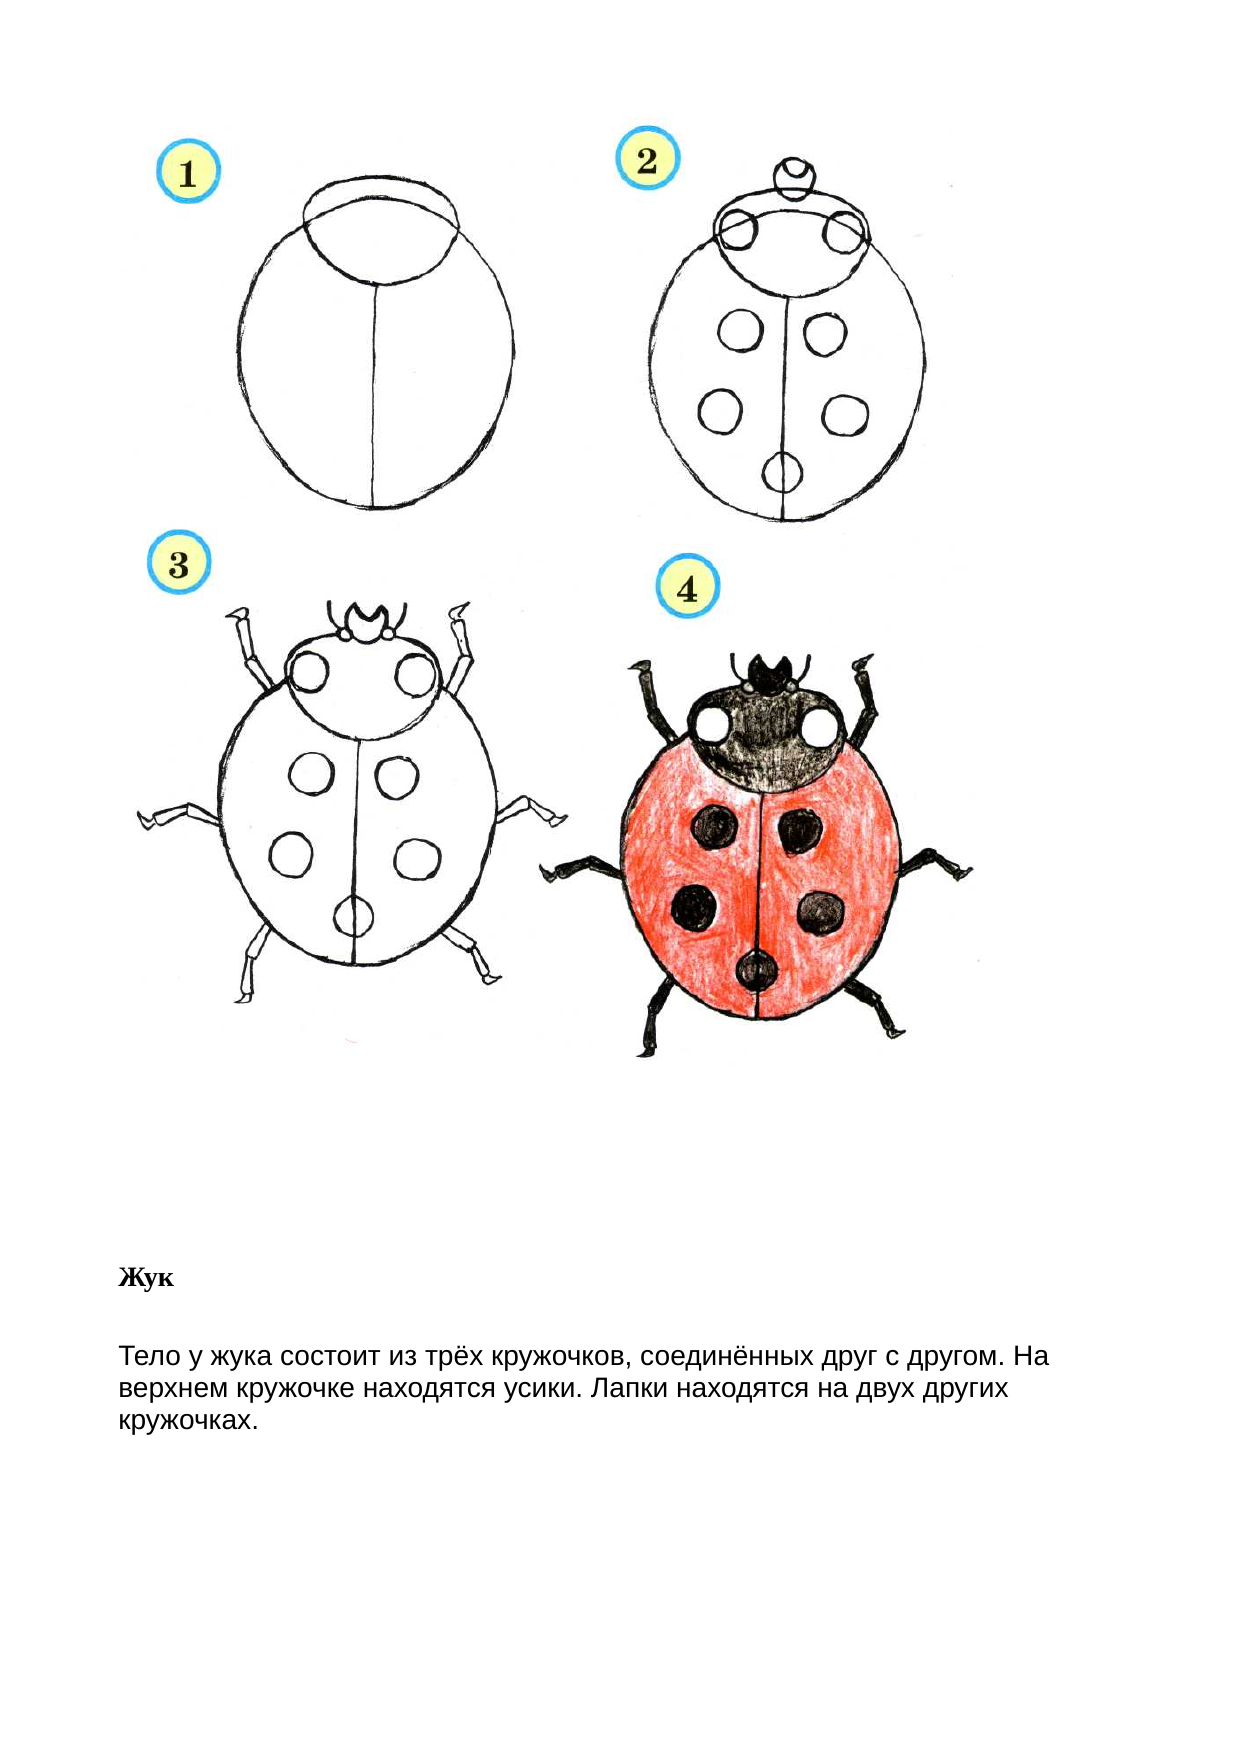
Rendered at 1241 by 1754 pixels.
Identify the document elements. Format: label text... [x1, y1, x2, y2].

text Тело у жука состоит из трёх кружочков, соединённых друг с другом. На верхнем кружочке находятся усики. Лапки находятся на двух других кружочках. [118, 1338, 1122, 1436]
picture [118, 118, 983, 1072]
subtitle Жук [118, 1261, 1122, 1293]
